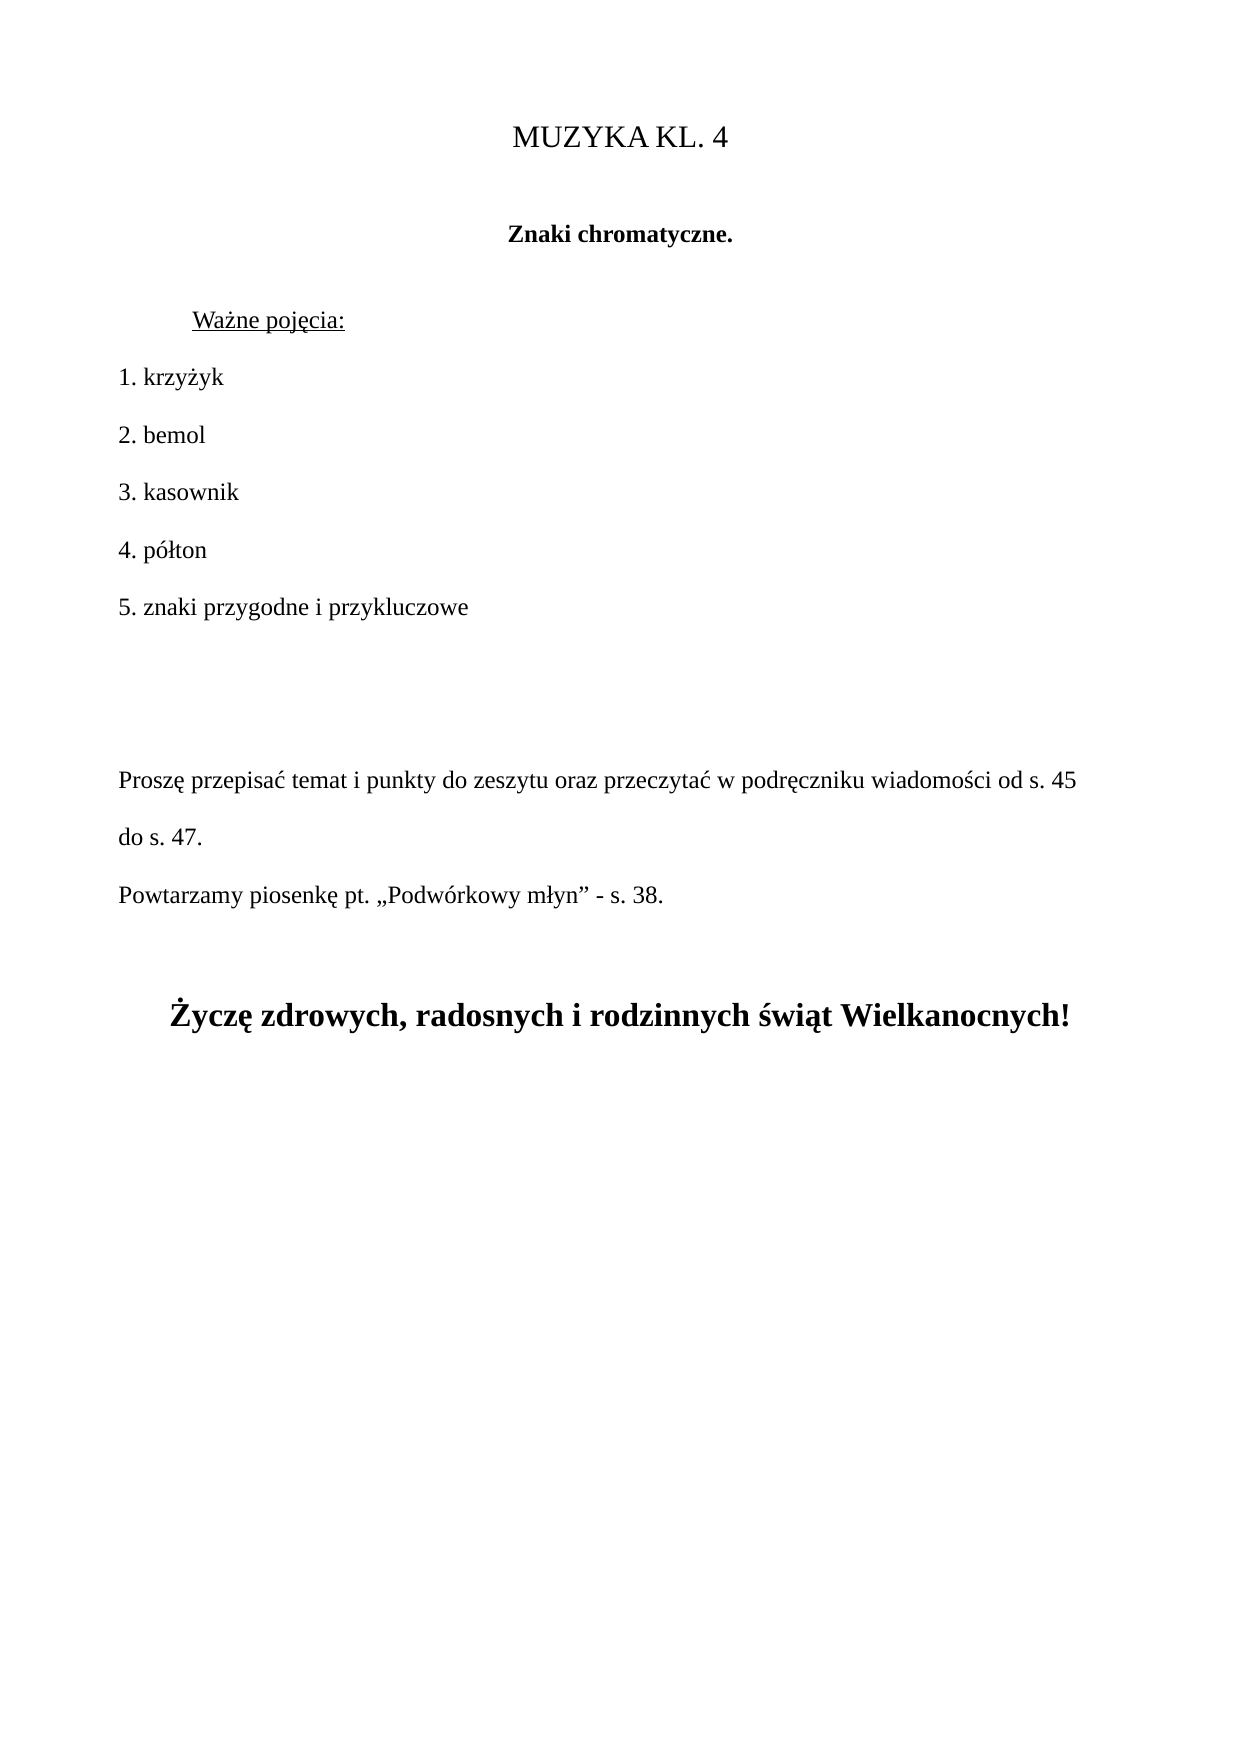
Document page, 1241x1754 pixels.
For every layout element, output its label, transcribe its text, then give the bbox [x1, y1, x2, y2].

text 1. krzyżyk [118, 362, 1122, 391]
text Proszę przepisać temat i punkty do zeszytu oraz przeczytać w podręczniku wiadomości od s. 45 [118, 765, 1122, 794]
text do s. 47. [118, 822, 1122, 851]
text MUZYKA KL. 4 [118, 118, 1122, 154]
text 5. znaki przygodne i przykluczowe [118, 592, 1122, 621]
text Życzę zdrowych, radosnych i rodzinnych świąt Wielkanocnych! [118, 995, 1122, 1033]
text 3. kasownik [118, 477, 1122, 506]
text Znaki chromatyczne. [118, 219, 1122, 247]
text Powtarzamy piosenkę pt. „Podwórkowy młyn” - s. 38. [118, 880, 1122, 909]
text 4. półton [118, 535, 1122, 564]
text 2. bemol [118, 420, 1122, 449]
text Ważne pojęcia: [118, 305, 1122, 334]
